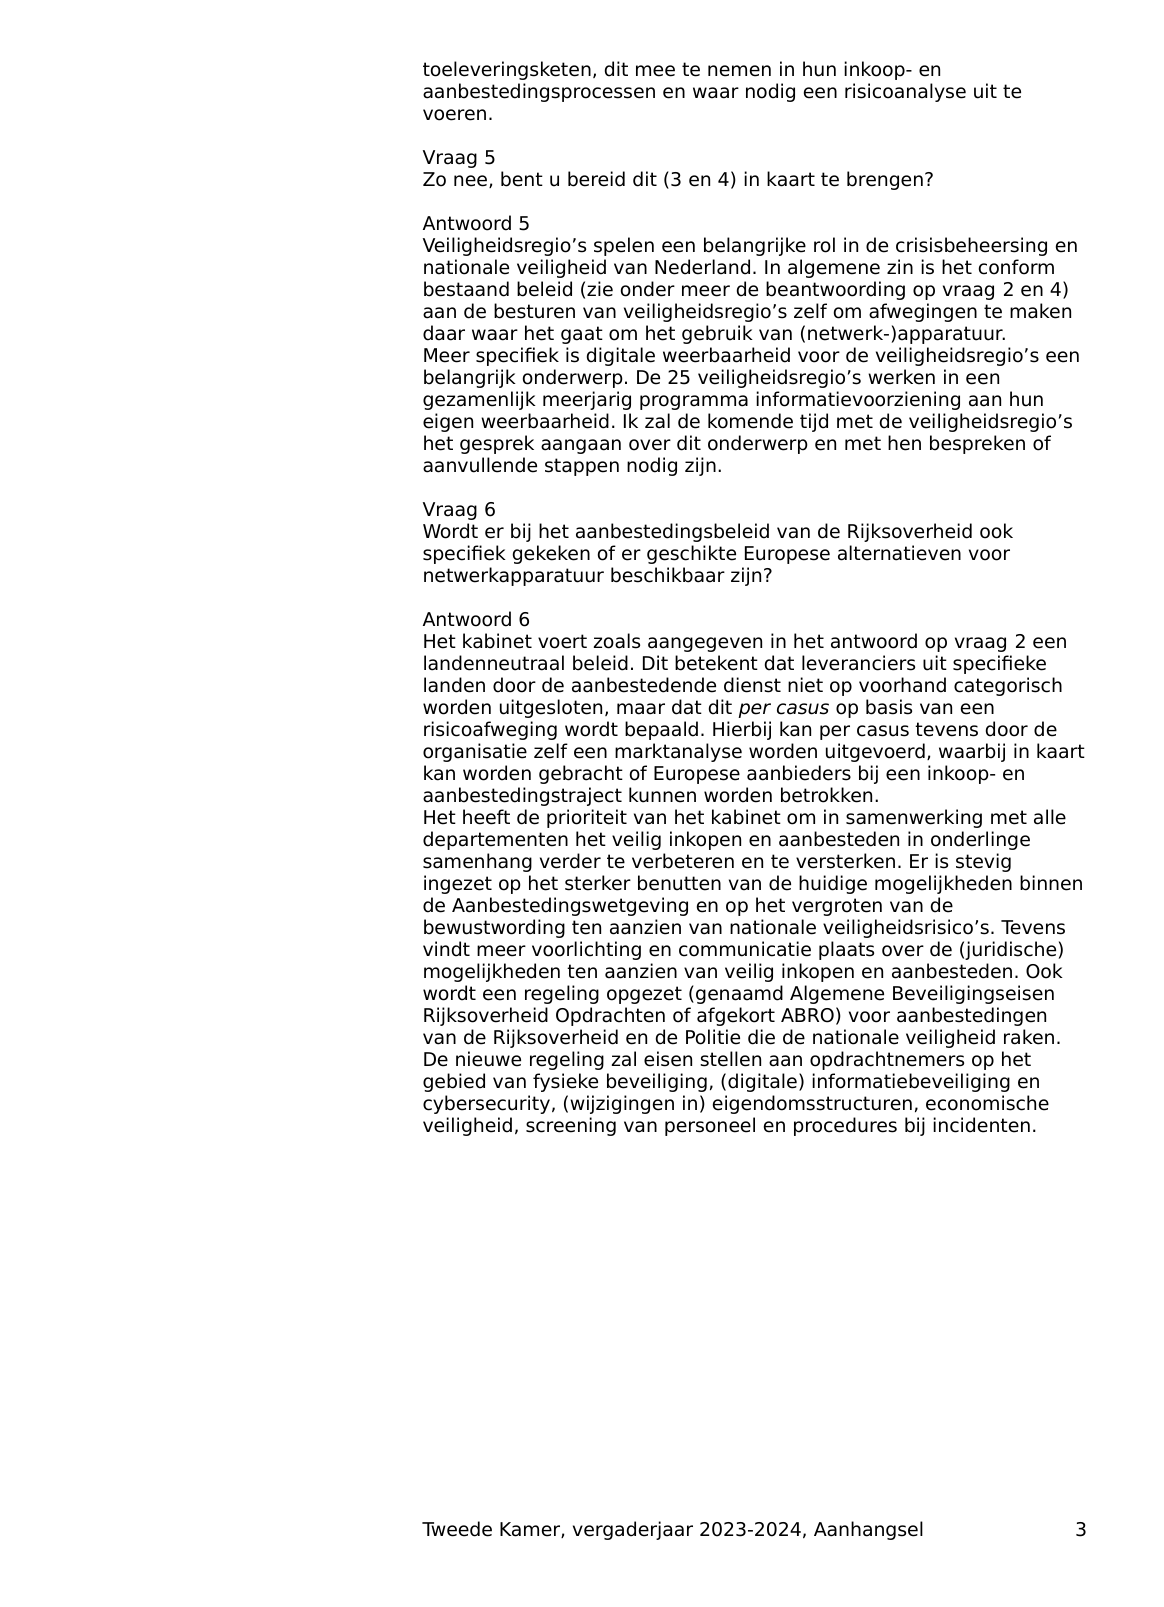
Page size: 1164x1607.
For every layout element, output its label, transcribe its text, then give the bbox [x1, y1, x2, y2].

text Vraag 6 [422, 499, 1087, 521]
text Het heeft de prioriteit van het kabinet om in samenwerking met alle departementen het veilig inkopen en aanbesteden in onderlinge samenhang verder te verbeteren en te versterken. Er is stevig ingezet op het sterker benutten van de huidige mogelijkheden binnen de Aanbestedingswetgeving en op het vergroten van de bewustwording ten aanzien van nationale veiligheidsrisico’s. Tevens vindt meer voorlichting en communicatie plaats over de (juridische) mogelijkheden ten aanzien van veilig inkopen en aanbesteden. Ook wordt een regeling opgezet (genaamd Algemene Beveiligingseisen Rijksoverheid Opdrachten of afgekort ABRO) voor aanbestedingen van de Rijksoverheid en de Politie die de nationale veiligheid raken. De nieuwe regeling zal eisen stellen aan opdrachtnemers op het gebied van fysieke beveiliging, (digitale) informatiebeveiliging en cybersecurity, (wijzigingen in) eigendomsstructuren, economische veiligheid, screening van personeel en procedures bij incidenten. [422, 807, 1087, 1137]
text Veiligheidsregio’s spelen een belangrijke rol in de crisisbeheersing en nationale veiligheid van Nederland. In algemene zin is het conform bestaand beleid (zie onder meer de beantwoording op vraag 2 en 4) aan de besturen van veiligheidsregio’s zelf om afwegingen te maken daar waar het gaat om het gebruik van (netwerk-)apparatuur. [422, 235, 1087, 345]
text Antwoord 6 [422, 609, 1087, 631]
text Zo nee, bent u bereid dit (3 en 4) in kaart te brengen? [422, 169, 1087, 191]
text Het kabinet voert zoals aangegeven in het antwoord op vraag 2 een landenneutraal beleid. Dit betekent dat leveranciers uit specifieke landen door de aanbestedende dienst niet op voorhand categorisch worden uitgesloten, maar dat dit per casus op basis van een risicoafweging wordt bepaald. Hierbij kan per casus tevens door de organisatie zelf een marktanalyse worden uitgevoerd, waarbij in kaart kan worden gebracht of Europese aanbieders bij een inkoop- en aanbestedingstraject kunnen worden betrokken. [422, 631, 1087, 807]
text Wordt er bij het aanbestedingsbeleid van de Rijksoverheid ook specifiek gekeken of er geschikte Europese alternatieven voor netwerkapparatuur beschikbaar zijn? [422, 521, 1087, 587]
text Vraag 5 [422, 147, 1087, 169]
text toeleveringsketen, dit mee te nemen in hun inkoop- en aanbestedingsprocessen en waar nodig een risicoanalyse uit te voeren. [422, 59, 1087, 125]
text Antwoord 5 [422, 213, 1087, 235]
text Meer specifiek is digitale weerbaarheid voor de veiligheidsregio’s een belangrijk onderwerp. De 25 veiligheidsregio’s werken in een gezamenlijk meerjarig programma informatievoorziening aan hun eigen weerbaarheid. Ik zal de komende tijd met de veiligheidsregio’s het gesprek aangaan over dit onderwerp en met hen bespreken of aanvullende stappen nodig zijn. [422, 345, 1087, 477]
